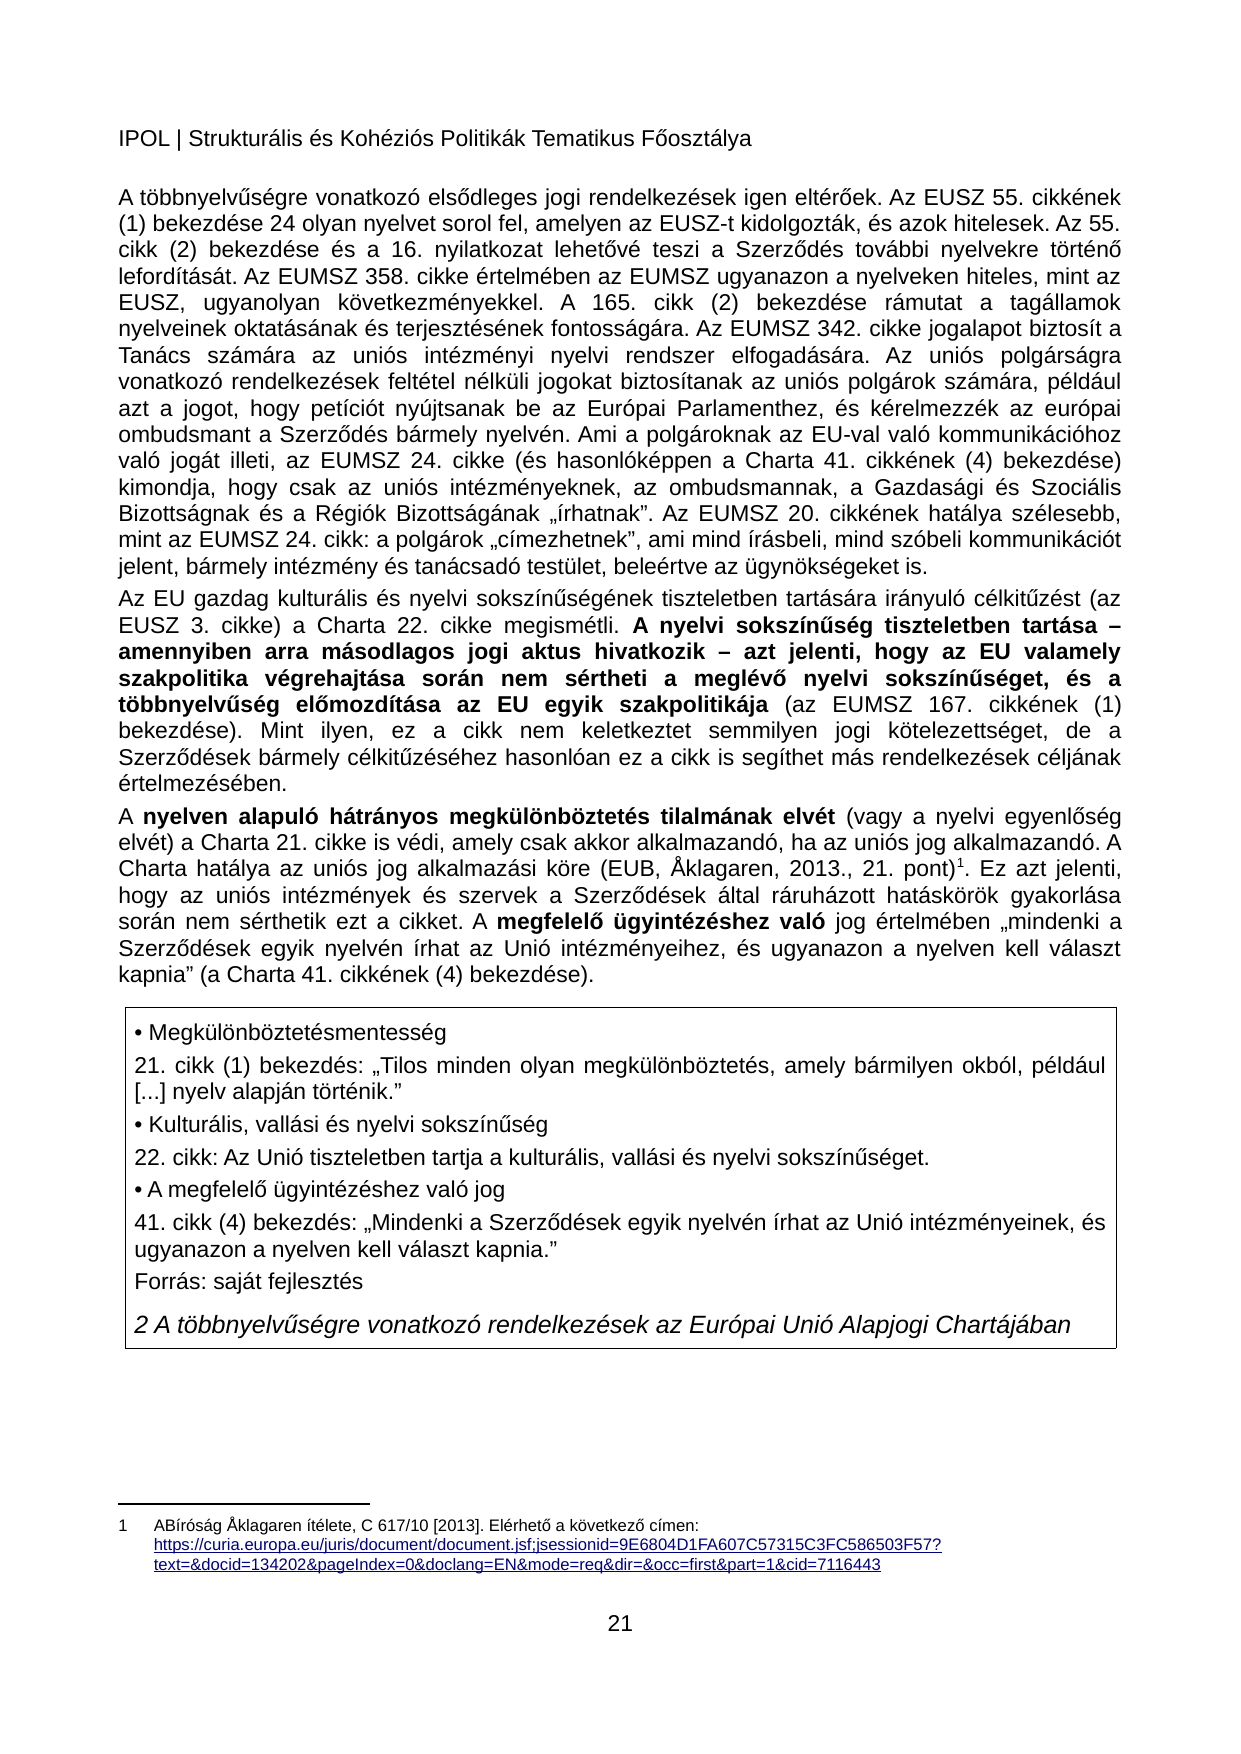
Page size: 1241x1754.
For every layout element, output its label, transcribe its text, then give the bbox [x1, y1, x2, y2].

text 41. cikk (4) bekezdés: „Mindenki a Szerződések egyik nyelvén írhat az Unió intézményeinek, és ugyanazon a nyelven kell választ kapnia.” [134, 1209, 1107, 1262]
text A többnyelvűségre vonatkozó elsődleges jogi rendelkezések igen eltérőek. Az EUSZ 55. cikkének (1) bekezdése 24 olyan nyelvet sorol fel, amelyen az EUSZ-t kidolgozták, és azok hitelesek. Az 55. cikk (2) bekezdése és a 16. nyilatkozat lehetővé teszi a Szerződés további nyelvekre történő lefordítását. Az EUMSZ 358. cikke értelmében az EUMSZ ugyanazon a nyelveken hiteles, mint az EUSZ, ugyanolyan következményekkel. A 165. cikk (2) bekezdése rámutat a tagállamok nyelveinek oktatásának és terjesztésének fontosságára. Az EUMSZ 342. cikke jogalapot biztosít a Tanács számára az uniós intézményi nyelvi rendszer elfogadására. Az uniós polgárságra vonatkozó rendelkezések feltétel nélküli jogokat biztosítanak az uniós polgárok számára, például azt a jogot, hogy petíciót nyújtsanak be az Európai Parlamenthez, és kérelmezzék az európai ombudsmant a Szerződés bármely nyelvén. Ami a polgároknak az EU-val való kommunikációhoz való jogát illeti, az EUMSZ 24. cikke (és hasonlóképpen a Charta 41. cikkének (4) bekezdése) kimondja, hogy csak az uniós intézményeknek, az ombudsmannak, a Gazdasági és Szociális Bizottságnak és a Régiók Bizottságának „írhatnak”. Az EUMSZ 20. cikkének hatálya szélesebb, mint az EUMSZ 24. cikk: a polgárok „címezhetnek”, ami mind írásbeli, mind szóbeli kommunikációt jelent, bármely intézmény és tanácsadó testület, beleértve az ügynökségeket is. [118, 184, 1122, 579]
text Az EU gazdag kulturális és nyelvi sokszínűségének tiszteletben tartására irányuló célkitűzést (az EUSZ 3. cikke) a Charta 22. cikke megismétli. A nyelvi sokszínűség tiszteletben tartása – amennyiben arra másodlagos jogi aktus hivatkozik – azt jelenti, hogy az EU valamely szakpolitika végrehajtása során nem sértheti a meglévő nyelvi sokszínűséget, és a többnyelvűség előmozdítása az EU egyik szakpolitikája (az EUMSZ 167. cikkének (1) bekezdése). Mint ilyen, ez a cikk nem keletkeztet semmilyen jogi kötelezettséget, de a Szerződések bármely célkitűzéséhez hasonlóan ez a cikk is segíthet más rendelkezések céljának értelmezésében. [118, 585, 1122, 796]
text • Kulturális, vallási és nyelvi sokszínűség [134, 1111, 1107, 1137]
text 2 A többnyelvűségre vonatkozó rendelkezések az Európai Unió Alapjogi Chartájában [134, 1310, 1107, 1339]
text • Megkülönböztetésmentesség [134, 1019, 1107, 1045]
text ABíróság Åklagaren ítélete, C 617/10 [2013]. Elérhető a következő címen: https://curia.europa.eu/juris/document/document.jsf;jsessionid=9E6804D1FA607C57315C3FC586503F57?text=&docid=134202&pageIndex=0&doclang=EN&mode=req&dir=&occ=first&part=1&cid=7116443 [118, 1516, 1122, 1573]
text 22. cikk: Az Unió tiszteletben tartja a kulturális, vallási és nyelvi sokszínűséget. [134, 1143, 1107, 1170]
text A nyelven alapuló hátrányos megkülönböztetés tilalmának elvét (vagy a nyelvi egyenlőség elvét) a Charta 21. cikke is védi, amely csak akkor alkalmazandó, ha az uniós jog alkalmazandó. A Charta hatálya az uniós jog alkalmazási köre (EUB, Åklagaren, 2013., 21. pont). Ez azt jelenti, hogy az uniós intézmények és szervek a Szerződések által ráruházott hatáskörök gyakorlása során nem sérthetik ezt a cikket. A megfelelő ügyintézéshez való jog értelmében „mindenki a Szerződések egyik nyelvén írhat az Unió intézményeihez, és ugyanazon a nyelven kell választ kapnia” (a Charta 41. cikkének (4) bekezdése). [118, 803, 1122, 987]
text Forrás: saját fejlesztés [134, 1268, 1107, 1295]
text • A megfelelő ügyintézéshez való jog [134, 1176, 1107, 1203]
text 21. cikk (1) bekezdés: „Tilos minden olyan megkülönböztetés, amely bármilyen okból, például [...] nyelv alapján történik.” [134, 1052, 1107, 1104]
